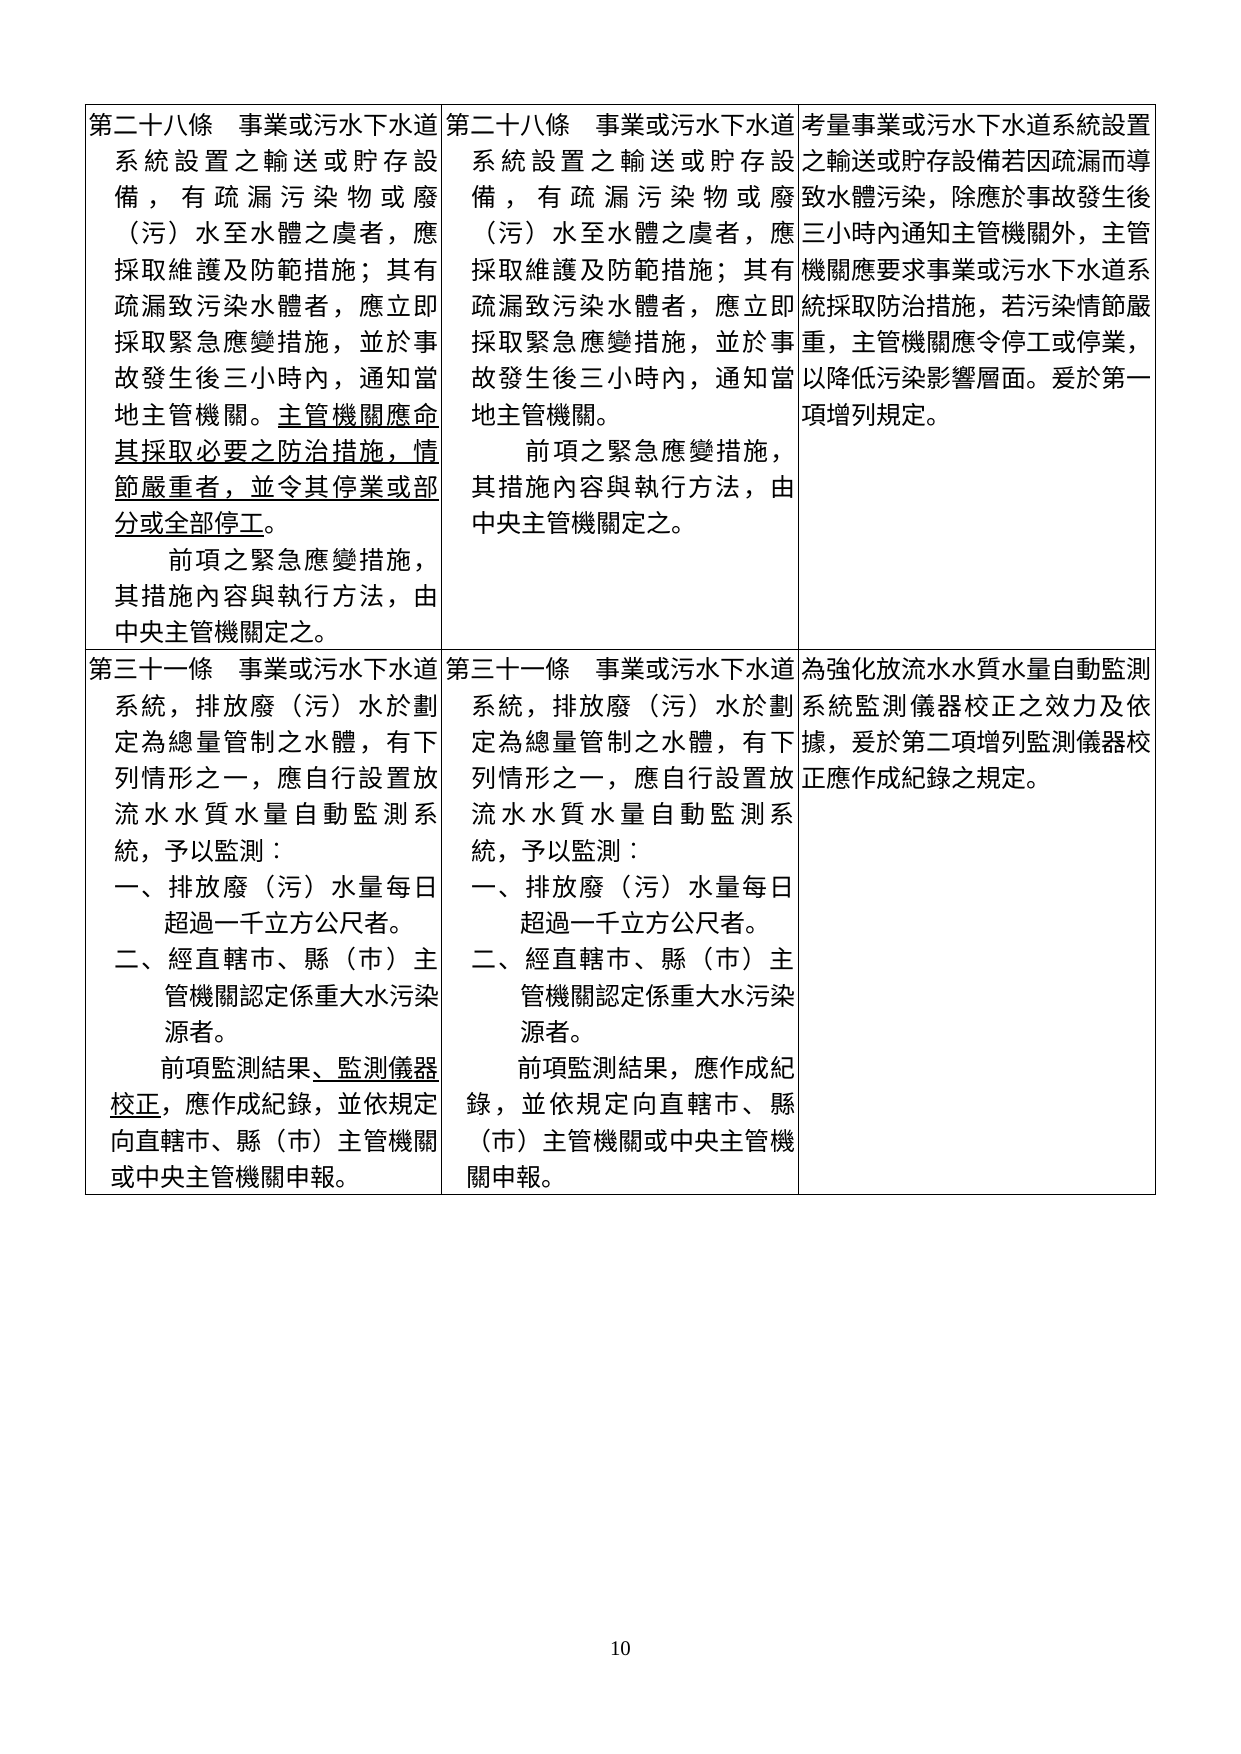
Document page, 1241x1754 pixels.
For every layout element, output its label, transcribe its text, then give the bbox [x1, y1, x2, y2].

table_cell 第二十八條 事業或污水下水道系統設置之輸送或貯存設備，有疏漏污染物或廢（污）水至水體之虞者，應採取維護及防範措施；其有疏漏致污染水體者，應立即採取緊急應變措施，並於事故發生後三小時內，通知當地主管機關。主管機關應命其採取必要之防治措施，情節嚴重者，並令其停業或部分或全部停工。 前項之緊急應變措施，其措施內容與執行方法，由中央主管機關定之。 [86, 105, 441, 649]
table_cell 為強化放流水水質水量自動監測系統監測儀器校正之效力及依據，爰於第二項增列監測儀器校正應作成紀錄之規定。 [799, 650, 1155, 1194]
table_cell 第二十八條 事業或污水下水道系統設置之輸送或貯存設備，有疏漏污染物或廢（污）水至水體之虞者，應採取維護及防範措施；其有疏漏致污染水體者，應立即採取緊急應變措施，並於事故發生後三小時內，通知當地主管機關。 前項之緊急應變措施，其措施內容與執行方法，由中央主管機關定之。 [442, 105, 798, 649]
table_cell 考量事業或污水下水道系統設置之輸送或貯存設備若因疏漏而導致水體污染，除應於事故發生後三小時內通知主管機關外，主管機關應要求事業或污水下水道系統採取防治措施，若污染情節嚴重，主管機關應令停工或停業，以降低污染影響層面。爰於第一項增列規定。 [799, 105, 1155, 649]
table_cell 第三十一條 事業或污水下水道系統，排放廢（污）水於劃定為總量管制之水體，有下列情形之一，應自行設置放流水水質水量自動監測系統，予以監測︰ 一、排放廢（污）水量每日超過一千立方公尺者。 二、經直轄巿、縣（巿）主管機關認定係重大水污染源者。 前項監測結果，應作成紀錄，並依規定向直轄巿、縣（巿）主管機關或中央主管機關申報。 [442, 650, 798, 1194]
table_cell 第三十一條 事業或污水下水道系統，排放廢（污）水於劃定為總量管制之水體，有下列情形之一，應自行設置放流水水質水量自動監測系統，予以監測︰ 一、排放廢（污）水量每日超過一千立方公尺者。 二、經直轄巿、縣（巿）主管機關認定係重大水污染源者。 前項監測結果、監測儀器校正，應作成紀錄，並依規定向直轄巿、縣（巿）主管機關或中央主管機關申報。 [86, 650, 441, 1194]
